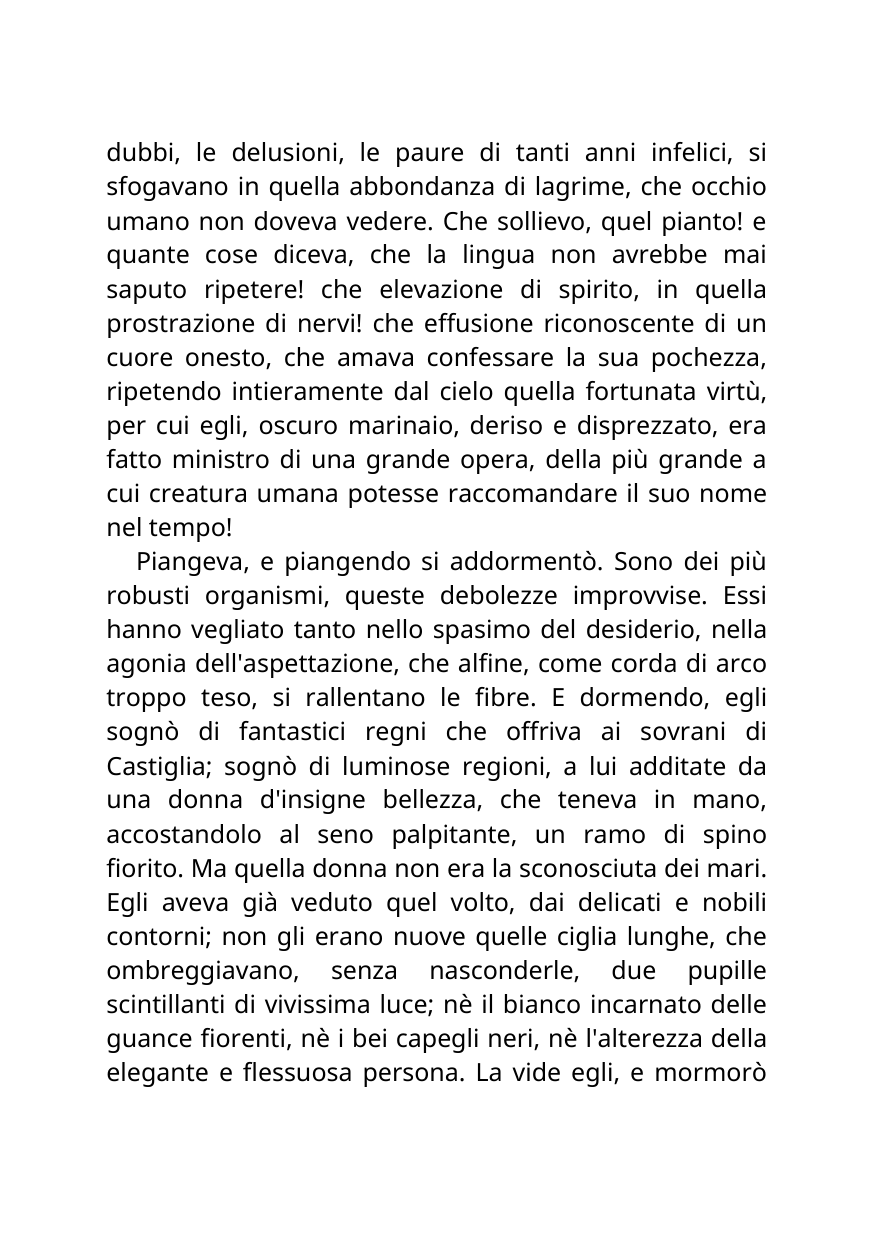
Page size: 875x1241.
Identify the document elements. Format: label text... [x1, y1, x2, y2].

text dubbi, le delusioni, le paure di tanti anni infelici, si sfogavano in quella abbondanza di lagrime, che occhio umano non doveva vedere. Che sollievo, quel pianto! e quante cose diceva, che la lingua non avrebbe mai saputo ripetere! che elevazione di spirito, in quella prostrazione di nervi! che effusione riconoscente di un cuore onesto, che amava confessare la sua pochezza, ripetendo intieramente dal cielo quella fortunata virtù, per cui egli, oscuro marinaio, deriso e disprezzato, era fatto ministro di una grande opera, della più grande a cui creatura umana potesse raccomandare il suo nome nel tempo! [106, 135, 768, 544]
text Piangeva, e piangendo si addormentò. Sono dei più robusti organismi, queste debolezze improvvise. Essi hanno vegliato tanto nello spasimo del desiderio, nella agonia dell'aspettazione, che alfine, come corda di arco troppo teso, si rallentano le fibre. E dormendo, egli sognò di fantastici regni che offriva ai sovrani di Castiglia; sognò di luminose regioni, a lui additate da una donna d'insigne bellezza, che teneva in mano, accostandolo al seno palpitante, un ramo di spino fiorito. Ma quella donna non era la sconosciuta dei mari. Egli aveva già veduto quel volto, dai delicati e nobili contorni; non gli erano nuove quelle ciglia lunghe, che ombreggiavano, senza nasconderle, due pupille scintillanti di vivissima luce; nè il bianco incarnato delle guance fiorenti, nè i bei capegli neri, nè l'alterezza della elegante e flessuosa persona. La vide egli, e mormorò [106, 544, 768, 1089]
